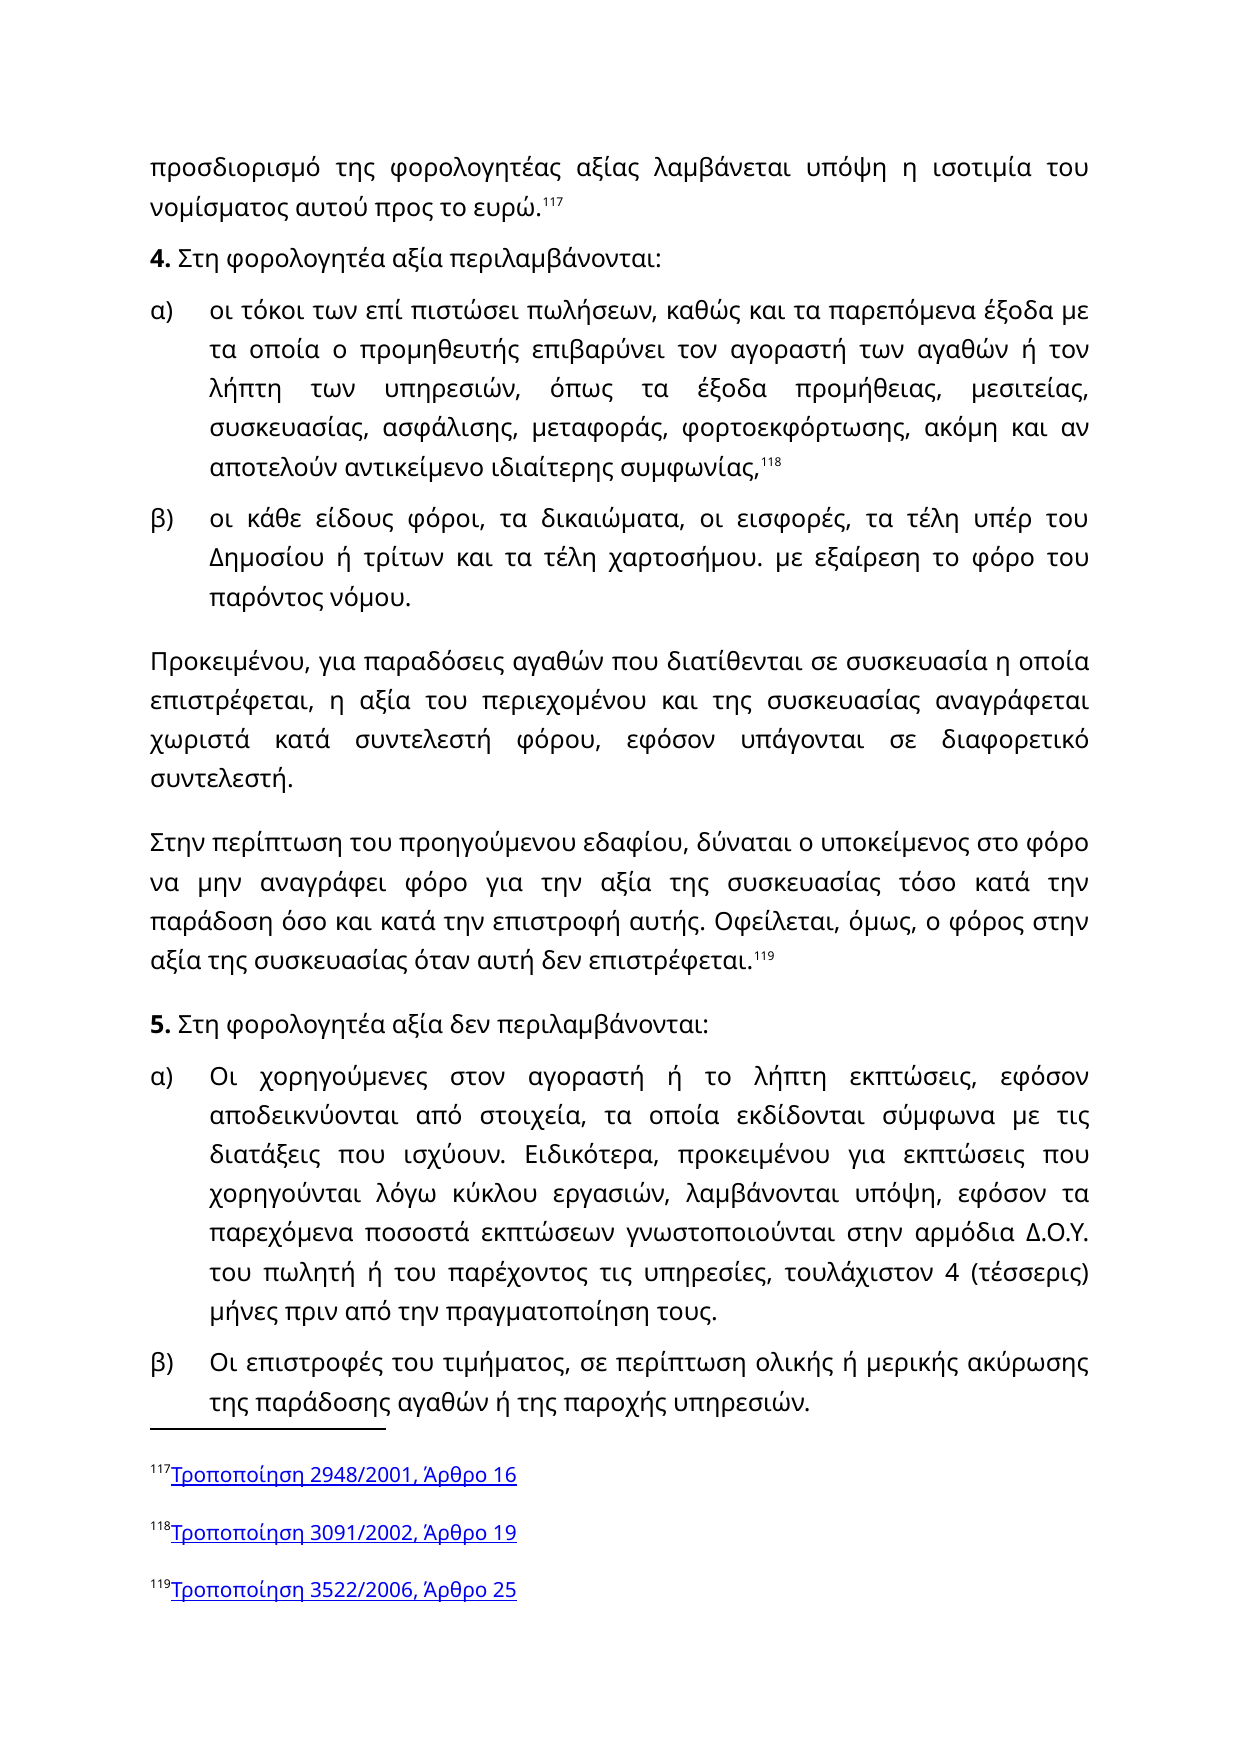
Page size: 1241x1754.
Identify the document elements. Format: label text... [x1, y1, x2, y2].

list α) οι τόκοι των επί πιστώσει πωλήσεων, καθώς και τα παρεπόμενα έξοδα με τα οποία ο προμηθευτής επιβαρύνει τον αγοραστή των αγαθών ή τον λήπτη των υπηρεσιών, όπως τα έξοδα προμήθειας, μεσιτείας, συσκευασίας, ασφάλισης, μεταφοράς, φορτοεκφόρτωσης, ακόμη και αν αποτελούν αντικείμενο ιδιαίτερης συμφωνίας, [150, 292, 1090, 483]
text Στην περίπτωση του προηγούμενου εδαφίου, δύναται ο υποκείμενος στο φόρο να μην αναγράφει φόρο για την αξία της συσκευασίας τόσο κατά την παράδοση όσο και κατά την επιστροφή αυτής. Οφείλεται, όμως, ο φόρος στην αξία της συσκευασίας όταν αυτή δεν επιστρέφεται. [150, 825, 1090, 977]
text Τροποποίηση 3522/2006, Άρθρο 25 [150, 1576, 1090, 1604]
text 4. Στη φορολογητέα αξία περιλαμβάνονται: [150, 241, 1090, 275]
list β) οι κάθε είδους φόροι, τα δικαιώματα, οι εισφορές, τα τέλη υπέρ του Δημοσίου ή τρίτων και τα τέλη χαρτοσήμου. με εξαίρεση το φόρο του παρόντος νόμου. [150, 501, 1090, 613]
text Τροποποίηση 3091/2002, Άρθρο 19 [150, 1518, 1090, 1546]
text Τροποποίηση 2948/2001, Άρθρο 16 [150, 1460, 1090, 1489]
list β) Οι επιστροφές του τιμήματος, σε περίπτωση ολικής ή μερικής ακύρωσης της παράδοσης αγαθών ή της παροχής υπηρεσιών. [150, 1345, 1090, 1418]
list α) Οι χορηγούμενες στον αγοραστή ή το λήπτη εκπτώσεις, εφόσον αποδεικνύονται από στοιχεία, τα οποία εκδίδονται σύμφωνα με τις διατάξεις που ισχύουν. Ειδικότερα, προκειμένου για εκπτώσεις που χορηγούνται λόγω κύκλου εργασιών, λαμβάνονται υπόψη, εφόσον τα παρεχόμενα ποσοστά εκπτώσεων γνωστοποιούνται στην αρμόδια Δ.Ο.Υ. του πωλητή ή του παρέχοντος τις υπηρεσίες, τουλάχιστον 4 (τέσσερις) μήνες πριν από την πραγματοποίηση τους. [150, 1058, 1090, 1327]
text προσδιορισμό της φορολογητέας αξίας λαμβάνεται υπόψη η ισοτιμία του νομίσματος αυτού προς το ευρώ. [150, 150, 1090, 223]
text 5. Στη φορολογητέα αξία δεν περιλαμβάνονται: [150, 1007, 1090, 1041]
text Προκειμένου, για παραδόσεις αγαθών που διατίθενται σε συσκευασία η οποία επιστρέφεται, η αξία του περιεχομένου και της συσκευασίας αναγράφεται χωριστά κατά συντελεστή φόρου, εφόσον υπάγονται σε διαφορετικό συντελεστή. [150, 643, 1090, 795]
